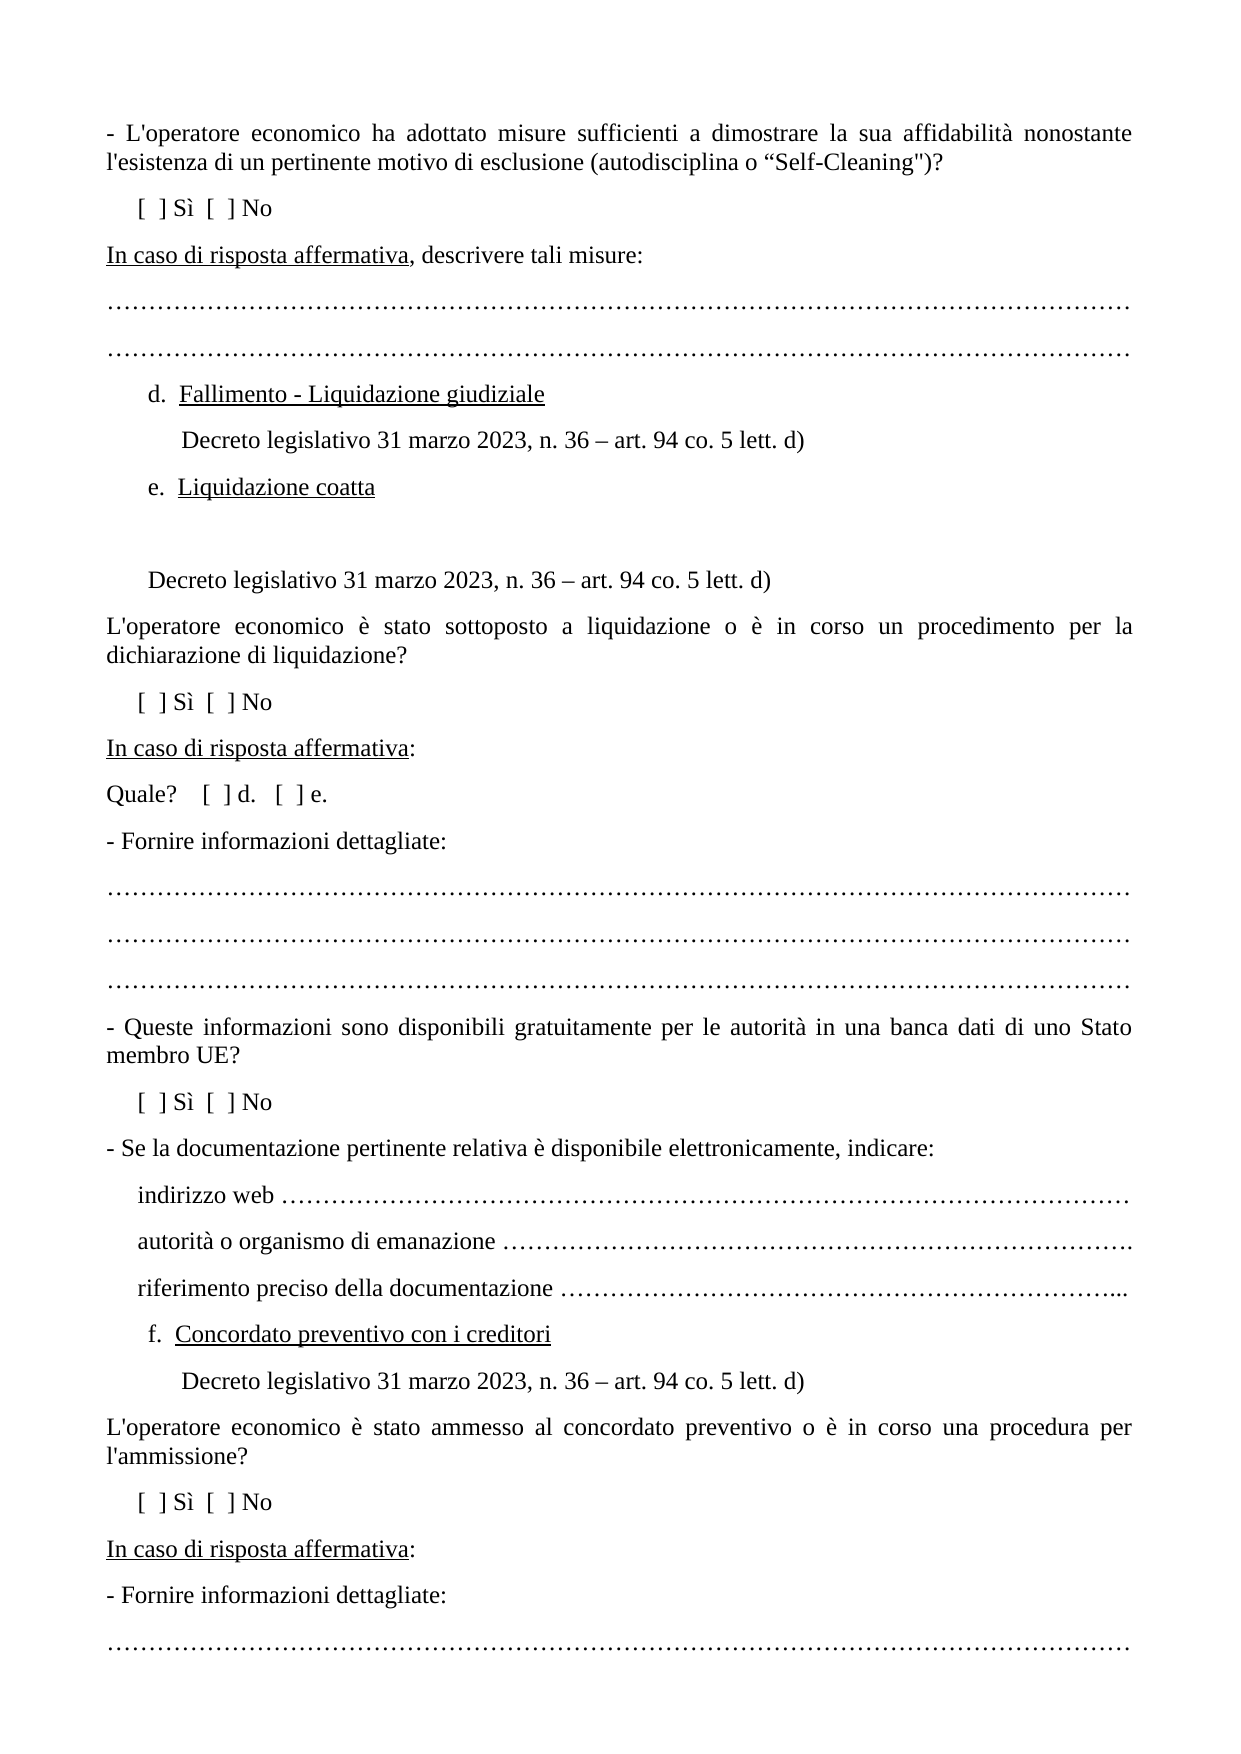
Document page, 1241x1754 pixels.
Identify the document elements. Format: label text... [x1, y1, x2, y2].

text [ ] Sì [ ] No [106, 1487, 1134, 1516]
text In caso di risposta affermativa, descrivere tali misure: [106, 240, 1134, 268]
text - Queste informazioni sono disponibili gratuitamente per le autorità in una banca dati di uno Stato membro UE? [106, 1012, 1134, 1069]
text In caso di risposta affermativa: [106, 1534, 1134, 1563]
text d. Fallimento - Liquidazione giudiziale [148, 379, 1134, 408]
text indirizzo web ………………………………………………………………………………………… [106, 1180, 1134, 1209]
text Quale? [ ] d. [ ] e. [106, 779, 1134, 808]
text autorità o organismo di emanazione …………………………………………………………………. [106, 1226, 1134, 1255]
text riferimento preciso della documentazione …………………………………………………………... [106, 1273, 1134, 1302]
text L'operatore economico è stato ammesso al concordato preventivo o è in corso una procedura per l'ammissione? [106, 1412, 1134, 1470]
text f. Concordato preventivo con i creditori [148, 1319, 1134, 1348]
text - L'operatore economico ha adottato misure sufficienti a dimostrare la sua affidabilità nonostante l'esistenza di un pertinente motivo di esclusione (autodisciplina o “Self-Cleaning")? [106, 118, 1134, 176]
text [ ] Sì [ ] No [106, 1087, 1134, 1116]
text Decreto legislativo 31 marzo 2023, n. 36 – art. 94 co. 5 lett. d) [148, 426, 1134, 454]
text …………………………………………………………………………………………………………… [106, 919, 1134, 948]
text Decreto legislativo 31 marzo 2023, n. 36 – art. 94 co. 5 lett. d) [148, 1366, 1134, 1394]
text Decreto legislativo 31 marzo 2023, n. 36 – art. 94 co. 5 lett. d) [148, 565, 1134, 594]
text - Fornire informazioni dettagliate: [106, 826, 1134, 855]
text e. Liquidazione coatta [148, 472, 1134, 501]
text - Se la documentazione pertinente relativa è disponibile elettronicamente, indicare: [106, 1133, 1134, 1162]
text …………………………………………………………………………………………………………… [106, 1627, 1134, 1656]
text …………………………………………………………………………………………………………… [106, 872, 1134, 901]
text …………………………………………………………………………………………………………… [106, 965, 1134, 994]
text - Fornire informazioni dettagliate: [106, 1580, 1134, 1609]
text [ ] Sì [ ] No [106, 687, 1134, 715]
text [ ] Sì [ ] No [106, 193, 1134, 222]
text …………………………………………………………………………………………………………… [106, 333, 1134, 361]
text …………………………………………………………………………………………………………… [106, 286, 1134, 315]
text In caso di risposta affermativa: [106, 733, 1134, 762]
text L'operatore economico è stato sottoposto a liquidazione o è in corso un procedimento per la dichiarazione di liquidazione? [106, 611, 1134, 669]
